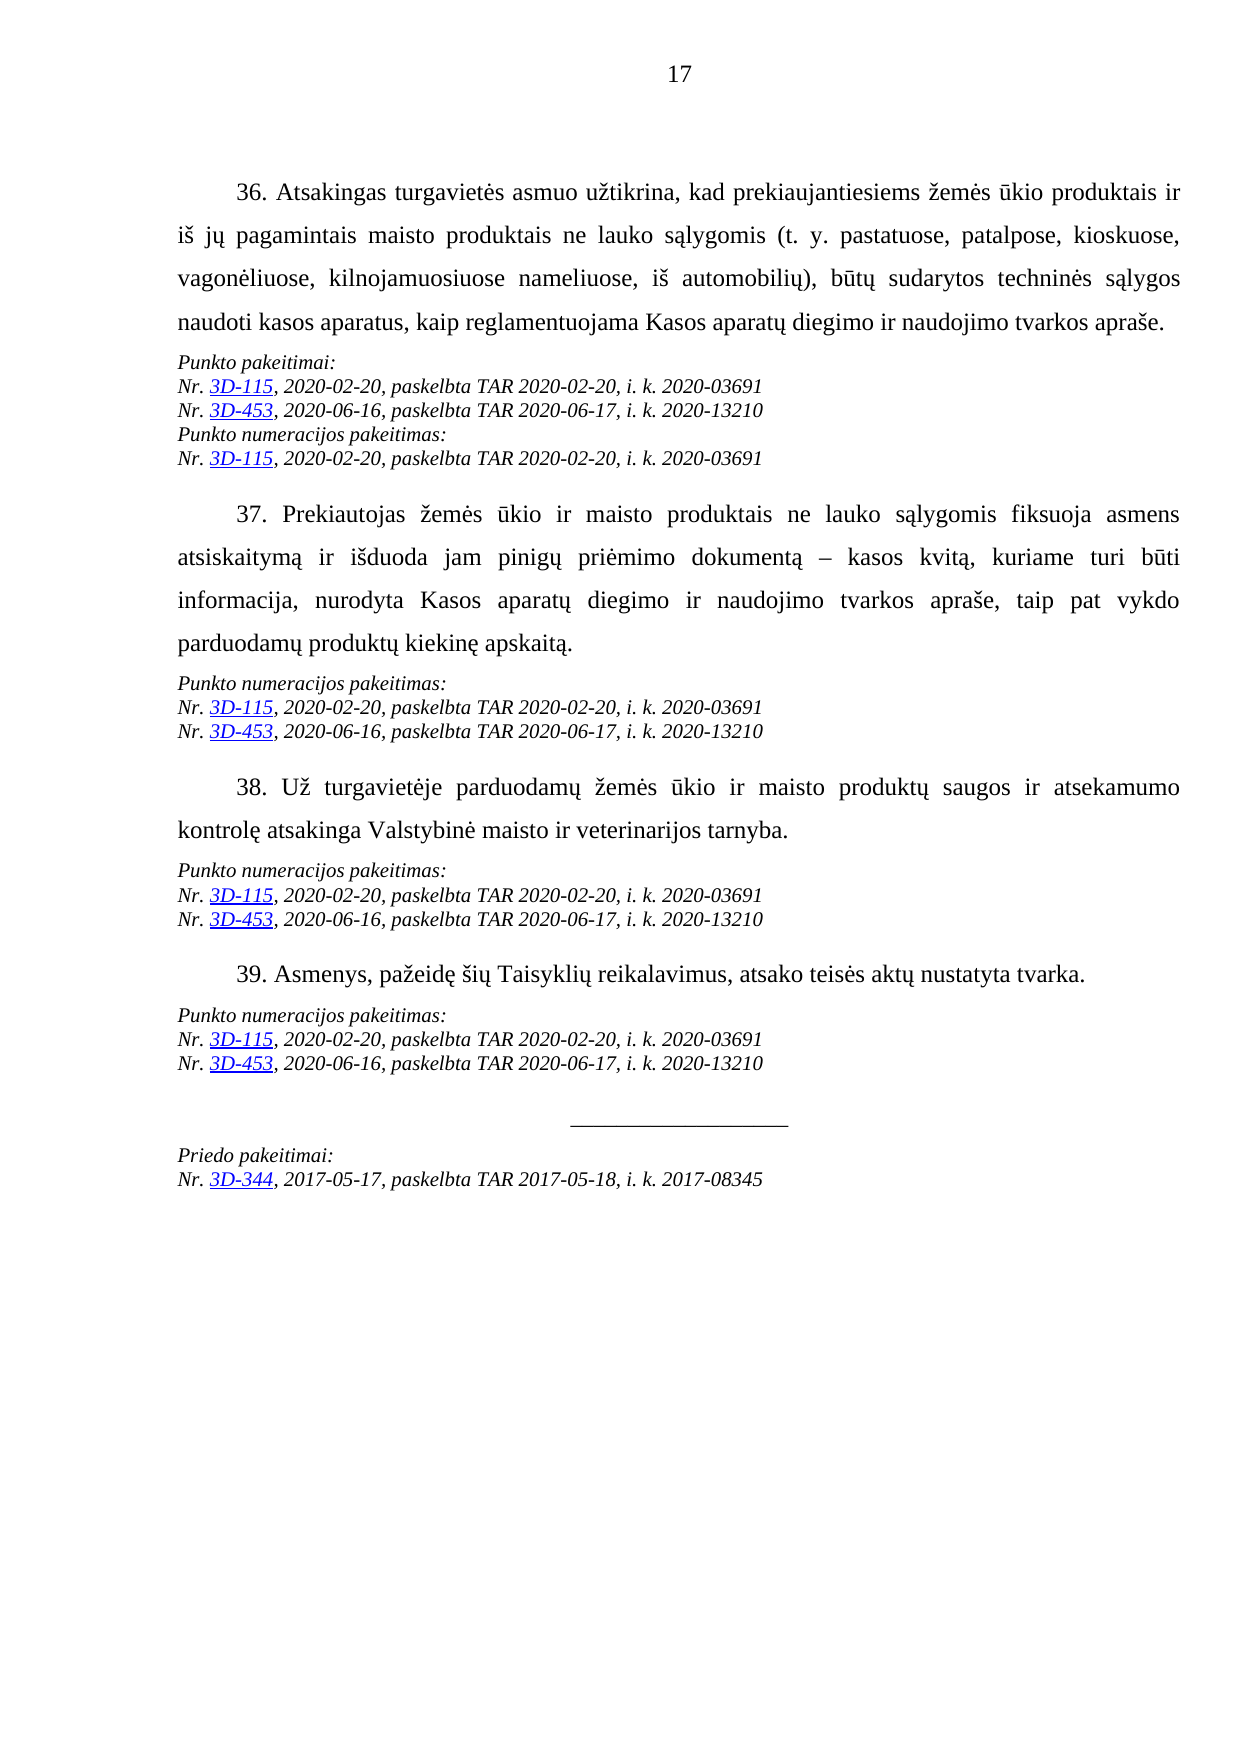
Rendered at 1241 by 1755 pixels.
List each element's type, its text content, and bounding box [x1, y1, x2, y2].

text 36. Atsakingas turgavietės asmuo užtikrina, kad prekiaujantiesiems žemės ūkio produktais ir iš jų pagamintais maisto produktais ne lauko sąlygomis (t. y. pastatuose, patalpose, kioskuose, vagonėliuose, kilnojamuosiuose nameliuose, iš automobilių), būtų sudarytos techninės sąlygos naudoti kasos aparatus, kaip reglamentuojama Kasos aparatų diegimo ir naudojimo tvarkos apraše. [177, 177, 1181, 335]
text Priedo pakeitimai: [177, 1143, 1181, 1167]
text Punkto numeracijos pakeitimas: [177, 858, 1181, 882]
text Punkto numeracijos pakeitimas: [177, 1002, 1181, 1027]
text Punkto numeracijos pakeitimas: [177, 422, 1181, 446]
text Punkto numeracijos pakeitimas: [177, 671, 1181, 695]
text 38. Už turgavietėje parduodamų žemės ūkio ir maisto produktų saugos ir atsekamumo kontrolę atsakinga Valstybinė maisto ir veterinarijos tarnyba. [177, 772, 1181, 844]
text 37. Prekiautojas žemės ūkio ir maisto produktais ne lauko sąlygomis fiksuoja asmens atsiskaitymą ir išduoda jam pinigų priėmimo dokumentą – kasos kvitą, kuriame turi būti informacija, nurodyta Kasos aparatų diegimo ir naudojimo tvarkos apraše, taip pat vykdo parduodamų produktų kiekinę apskaitą. [177, 499, 1181, 657]
text Nr. 3D-453, 2020-06-16, paskelbta TAR 2020-06-17, i. k. 2020-13210 [177, 1051, 1181, 1075]
text Nr. 3D-453, 2020-06-16, paskelbta TAR 2020-06-17, i. k. 2020-13210 [177, 719, 1181, 743]
text ___________________ [177, 1103, 1181, 1130]
text Nr. 3D-453, 2020-06-16, paskelbta TAR 2020-06-17, i. k. 2020-13210 [177, 907, 1181, 931]
text Nr. 3D-344, 2017-05-17, paskelbta TAR 2017-05-18, i. k. 2017-08345 [177, 1167, 1181, 1191]
text Nr. 3D-115, 2020-02-20, paskelbta TAR 2020-02-20, i. k. 2020-03691 [177, 882, 1181, 907]
text Nr. 3D-115, 2020-02-20, paskelbta TAR 2020-02-20, i. k. 2020-03691 [177, 374, 1181, 398]
text Nr. 3D-453, 2020-06-16, paskelbta TAR 2020-06-17, i. k. 2020-13210 [177, 398, 1181, 422]
text 39. Asmenys, pažeidę šių Taisyklių reikalavimus, atsako teisės aktų nustatyta tvarka. [177, 959, 1181, 988]
text Nr. 3D-115, 2020-02-20, paskelbta TAR 2020-02-20, i. k. 2020-03691 [177, 1027, 1181, 1051]
text Nr. 3D-115, 2020-02-20, paskelbta TAR 2020-02-20, i. k. 2020-03691 [177, 695, 1181, 719]
text Punkto pakeitimai: [177, 350, 1181, 374]
text Nr. 3D-115, 2020-02-20, paskelbta TAR 2020-02-20, i. k. 2020-03691 [177, 446, 1181, 470]
